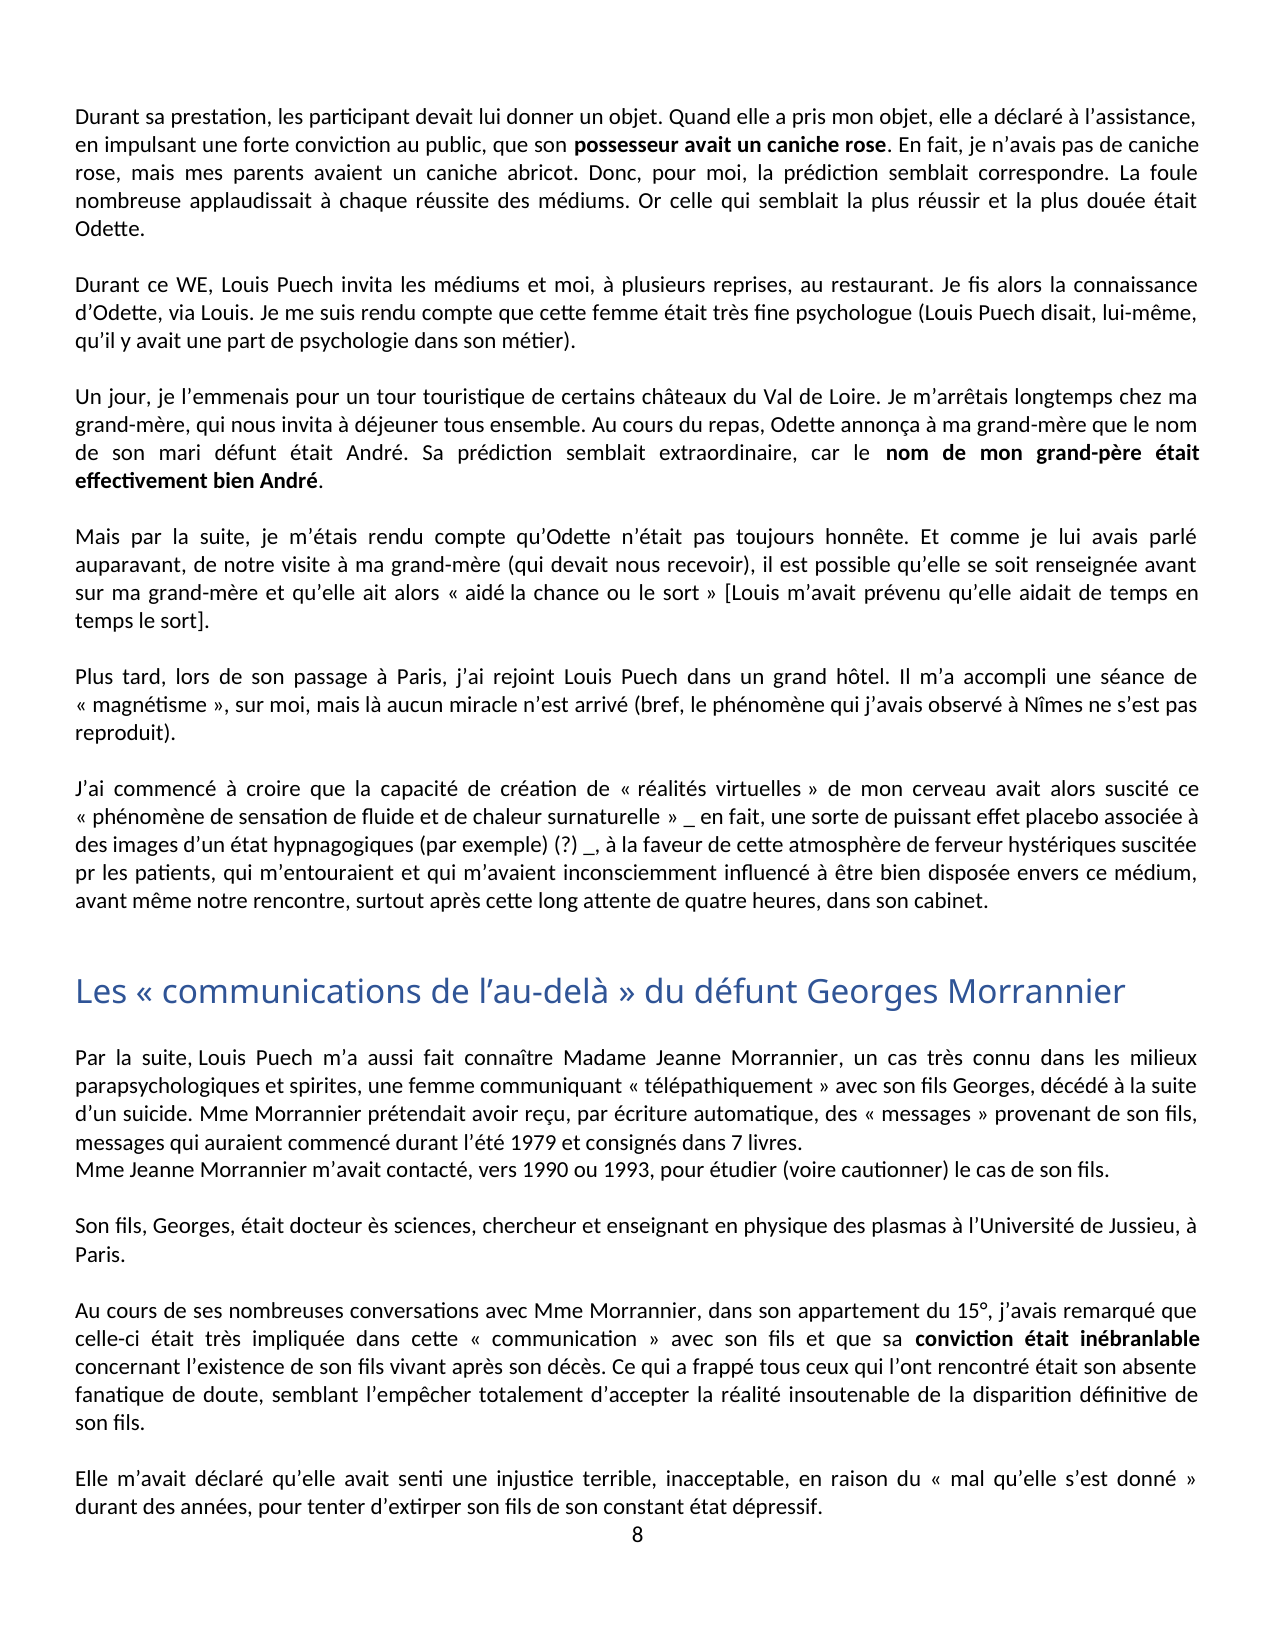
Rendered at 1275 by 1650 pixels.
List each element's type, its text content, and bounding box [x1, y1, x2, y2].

text Mais par la suite, je m’étais rendu compte qu’Odette n’était pas toujours honnête. Et comme je lui avais parlé auparavant, de notre visite à ma grand-mère (qui devait nous recevoir), il est possible qu’elle se soit renseignée avant sur ma grand-mère et qu’elle ait alors « aidé la chance ou le sort » [Louis m’avait prévenu qu’elle aidait de temps en temps le sort]. [75, 522, 1200, 634]
text Un jour, je l’emmenais pour un tour touristique de certains châteaux du Val de Loire. Je m’arrêtais longtemps chez ma grand-mère, qui nous invita à déjeuner tous ensemble. Au cours du repas, Odette annonça à ma grand-mère que le nom de son mari défunt était André. Sa prédiction semblait extraordinaire, car le nom de mon grand-père était effectivement bien André. [75, 382, 1200, 494]
subtitle Les « communications de l’au-delà » du défunt Georges Morrannier [75, 967, 1200, 1013]
text Par la suite, Louis Puech m’a aussi fait connaître Madame Jeanne Morrannier, un cas très connu dans les milieux parapsychologiques et spirites, une femme communiquant « télépathiquement » avec son fils Georges, décédé à la suite d’un suicide. Mme Morrannier prétendait avoir reçu, par écriture automatique, des « messages » provenant de son fils, messages qui auraient commencé durant l’été 1979 et consignés dans 7 livres. [75, 1043, 1200, 1156]
text Au cours de ses nombreuses conversations avec Mme Morrannier, dans son appartement du 15°, j’avais remarqué que celle-ci était très impliquée dans cette « communication » avec son fils et que sa conviction était inébranlable concernant l’existence de son fils vivant après son décès. Ce qui a frappé tous ceux qui l’ont rencontré était son absente fanatique de doute, semblant l’empêcher totalement d’accepter la réalité insoutenable de la disparition définitive de son fils. [75, 1296, 1200, 1436]
text J’ai commencé à croire que la capacité de création de « réalités virtuelles » de mon cerveau avait alors suscité ce « phénomène de sensation de fluide et de chaleur surnaturelle » _ en fait, une sorte de puissant effet placebo associée à des images d’un état hypnagogiques (par exemple) (?) _, à la faveur de cette atmosphère de ferveur hystériques suscitée pr les patients, qui m’entouraient et qui m’avaient inconsciemment influencé à être bien disposée envers ce médium, avant même notre rencontre, surtout après cette long attente de quatre heures, dans son cabinet. [75, 774, 1200, 914]
text Son fils, Georges, était docteur ès sciences, chercheur et enseignant en physique des plasmas à l’Université de Jussieu, à Paris. [75, 1212, 1200, 1268]
text Durant sa prestation, les participant devait lui donner un objet. Quand elle a pris mon objet, elle a déclaré à l’assistance, en impulsant une forte conviction au public, que son possesseur avait un caniche rose. En fait, je n’avais pas de caniche rose, mais mes parents avaient un caniche abricot. Donc, pour moi, la prédiction semblait correspondre. La foule nombreuse applaudissait à chaque réussite des médiums. Or celle qui semblait la plus réussir et la plus douée était Odette. [75, 102, 1200, 242]
text Elle m’avait déclaré qu’elle avait senti une injustice terrible, inacceptable, en raison du « mal qu’elle s’est donné » durant des années, pour tenter d’extirper son fils de son constant état dépressif. [75, 1464, 1200, 1520]
text Durant ce WE, Louis Puech invita les médiums et moi, à plusieurs reprises, au restaurant. Je fis alors la connaissance d’Odette, via Louis. Je me suis rendu compte que cette femme était très fine psychologue (Louis Puech disait, lui-même, qu’il y avait une part de psychologie dans son métier). [75, 270, 1200, 354]
text Mme Jeanne Morrannier m’avait contacté, vers 1990 ou 1993, pour étudier (voire cautionner) le cas de son fils. [75, 1156, 1200, 1184]
text Plus tard, lors de son passage à Paris, j’ai rejoint Louis Puech dans un grand hôtel. Il m’a accompli une séance de « magnétisme », sur moi, mais là aucun miracle n’est arrivé (bref, le phénomène qui j’avais observé à Nîmes ne s’est pas reproduit). [75, 662, 1200, 746]
